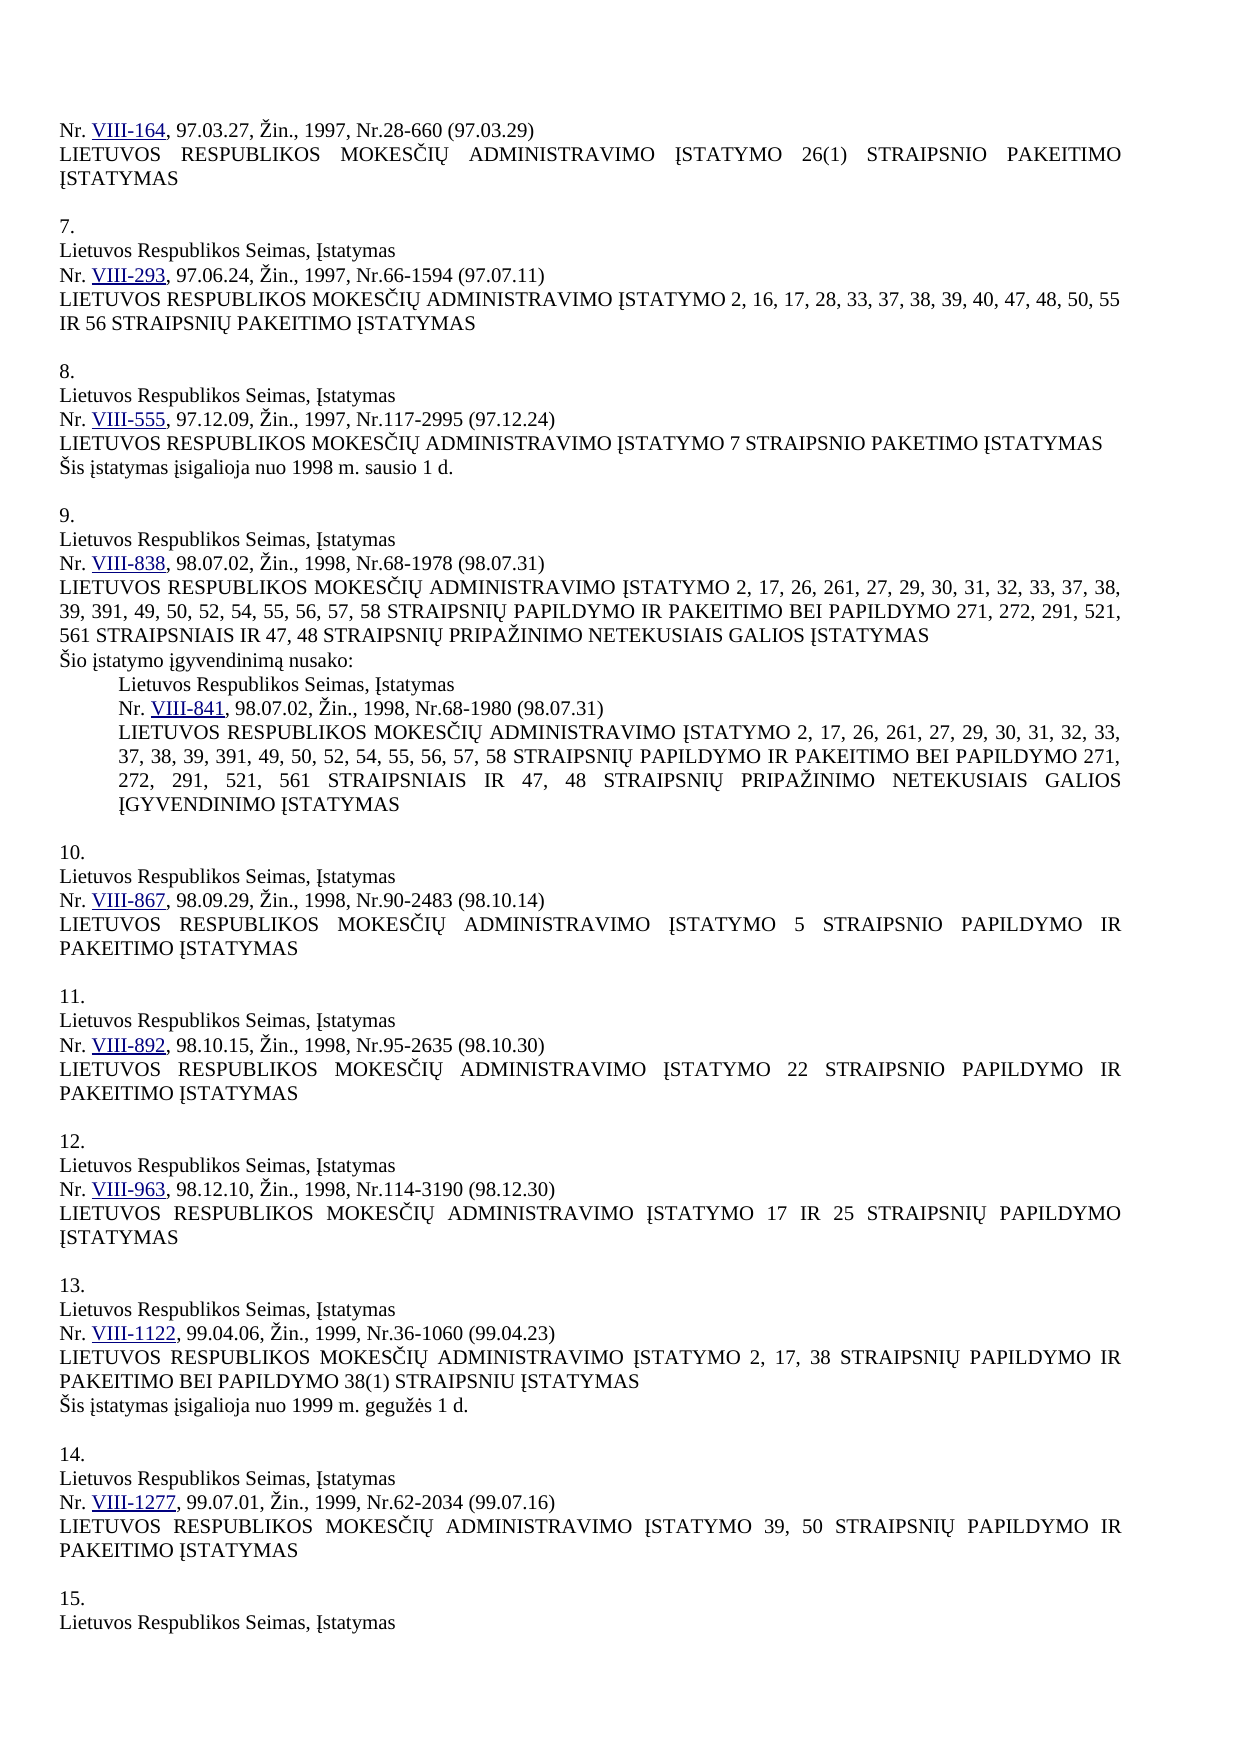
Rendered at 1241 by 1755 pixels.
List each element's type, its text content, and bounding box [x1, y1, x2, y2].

text Lietuvos Respublikos Seimas, Įstatymas [59, 1610, 1122, 1634]
text LIETUVOS RESPUBLIKOS MOKESČIŲ ADMINISTRAVIMO ĮSTATYMO 22 STRAIPSNIO PAPILDYMO IR PAKEITIMO ĮSTATYMAS [59, 1057, 1122, 1105]
text Nr. VIII-963, 98.12.10, Žin., 1998, Nr.114-3190 (98.12.30) [59, 1177, 1122, 1201]
text LIETUVOS RESPUBLIKOS MOKESČIŲ ADMINISTRAVIMO ĮSTATYMO 2, 16, 17, 28, 33, 37, 38, 39, 40, 47, 48, 50, 55 IR 56 STRAIPSNIŲ PAKEITIMO ĮSTATYMAS [59, 287, 1122, 335]
text Nr. VIII-1122, 99.04.06, Žin., 1999, Nr.36-1060 (99.04.23) [59, 1321, 1122, 1345]
text 14. [59, 1442, 1122, 1466]
text Nr. VIII-892, 98.10.15, Žin., 1998, Nr.95-2635 (98.10.30) [59, 1032, 1122, 1057]
text Lietuvos Respublikos Seimas, Įstatymas [59, 1008, 1122, 1032]
text Lietuvos Respublikos Seimas, Įstatymas [59, 672, 1122, 696]
text 15. [59, 1586, 1122, 1610]
text LIETUVOS RESPUBLIKOS MOKESČIŲ ADMINISTRAVIMO ĮSTATYMO 39, 50 STRAIPSNIŲ PAPILDYMO IR PAKEITIMO ĮSTATYMAS [59, 1514, 1122, 1562]
text Nr. VIII-838, 98.07.02, Žin., 1998, Nr.68-1978 (98.07.31) [59, 551, 1122, 575]
text Lietuvos Respublikos Seimas, Įstatymas [59, 1153, 1122, 1177]
text Lietuvos Respublikos Seimas, Įstatymas [59, 383, 1122, 407]
text 10. [59, 840, 1122, 864]
text Lietuvos Respublikos Seimas, Įstatymas [59, 527, 1122, 551]
text 9. [59, 503, 1122, 527]
text Nr. VIII-164, 97.03.27, Žin., 1997, Nr.28-660 (97.03.29) [59, 118, 1122, 142]
text Nr. VIII-293, 97.06.24, Žin., 1997, Nr.66-1594 (97.07.11) [59, 262, 1122, 287]
text Šio įstatymo įgyvendinimą nusako: [59, 647, 1122, 672]
text Šis įstatymas įsigalioja nuo 1999 m. gegužės 1 d. [59, 1393, 1122, 1417]
text Lietuvos Respublikos Seimas, Įstatymas [59, 864, 1122, 888]
text Lietuvos Respublikos Seimas, Įstatymas [59, 238, 1122, 262]
text 12. [59, 1129, 1122, 1153]
text 8. [59, 359, 1122, 383]
text Nr. VIII-555, 97.12.09, Žin., 1997, Nr.117-2995 (97.12.24) [59, 407, 1122, 431]
text LIETUVOS RESPUBLIKOS MOKESČIŲ ADMINISTRAVIMO ĮSTATYMO 5 STRAIPSNIO PAPILDYMO IR PAKEITIMO ĮSTATYMAS [59, 912, 1122, 960]
text LIETUVOS RESPUBLIKOS MOKESČIŲ ADMINISTRAVIMO ĮSTATYMO 17 IR 25 STRAIPSNIŲ PAPILDYMO ĮSTATYMAS [59, 1201, 1122, 1249]
text LIETUVOS RESPUBLIKOS MOKESČIŲ ADMINISTRAVIMO ĮSTATYMO 26(1) STRAIPSNIO PAKEITIMO ĮSTATYMAS [59, 142, 1122, 190]
text 13. [59, 1273, 1122, 1297]
text Lietuvos Respublikos Seimas, Įstatymas [59, 1297, 1122, 1321]
text Nr. VIII-1277, 99.07.01, Žin., 1999, Nr.62-2034 (99.07.16) [59, 1490, 1122, 1514]
text Lietuvos Respublikos Seimas, Įstatymas [59, 1466, 1122, 1490]
text LIETUVOS RESPUBLIKOS MOKESČIŲ ADMINISTRAVIMO ĮSTATYMO 2, 17, 26, 261, 27, 29, 30, 31, 32, 33, 37, 38, 39, 391, 49, 50, 52, 54, 55, 56, 57, 58 STRAIPSNIŲ PAPILDYMO IR PAKEITIMO BEI PAPILDYMO 271, 272, 291, 521, 561 STRAIPSNIAIS IR 47, 48 STRAIPSNIŲ PRIPAŽINIMO NETEKUSIAIS GALIOS ĮGYVENDINIMO ĮSTATYMAS [118, 720, 1122, 816]
text 7. [59, 214, 1122, 238]
text 11. [59, 984, 1122, 1008]
text Šis įstatymas įsigalioja nuo 1998 m. sausio 1 d. [59, 455, 1122, 479]
text Nr. VIII-841, 98.07.02, Žin., 1998, Nr.68-1980 (98.07.31) [59, 696, 1122, 720]
text LIETUVOS RESPUBLIKOS MOKESČIŲ ADMINISTRAVIMO ĮSTATYMO 7 STRAIPSNIO PAKETIMO ĮSTATYMAS [59, 431, 1122, 455]
text LIETUVOS RESPUBLIKOS MOKESČIŲ ADMINISTRAVIMO ĮSTATYMO 2, 17, 26, 261, 27, 29, 30, 31, 32, 33, 37, 38, 39, 391, 49, 50, 52, 54, 55, 56, 57, 58 STRAIPSNIŲ PAPILDYMO IR PAKEITIMO BEI PAPILDYMO 271, 272, 291, 521, 561 STRAIPSNIAIS IR 47, 48 STRAIPSNIŲ PRIPAŽINIMO NETEKUSIAIS GALIOS ĮSTATYMAS [59, 575, 1122, 647]
text Nr. VIII-867, 98.09.29, Žin., 1998, Nr.90-2483 (98.10.14) [59, 888, 1122, 912]
text LIETUVOS RESPUBLIKOS MOKESČIŲ ADMINISTRAVIMO ĮSTATYMO 2, 17, 38 STRAIPSNIŲ PAPILDYMO IR PAKEITIMO BEI PAPILDYMO 38(1) STRAIPSNIU ĮSTATYMAS [59, 1345, 1122, 1393]
